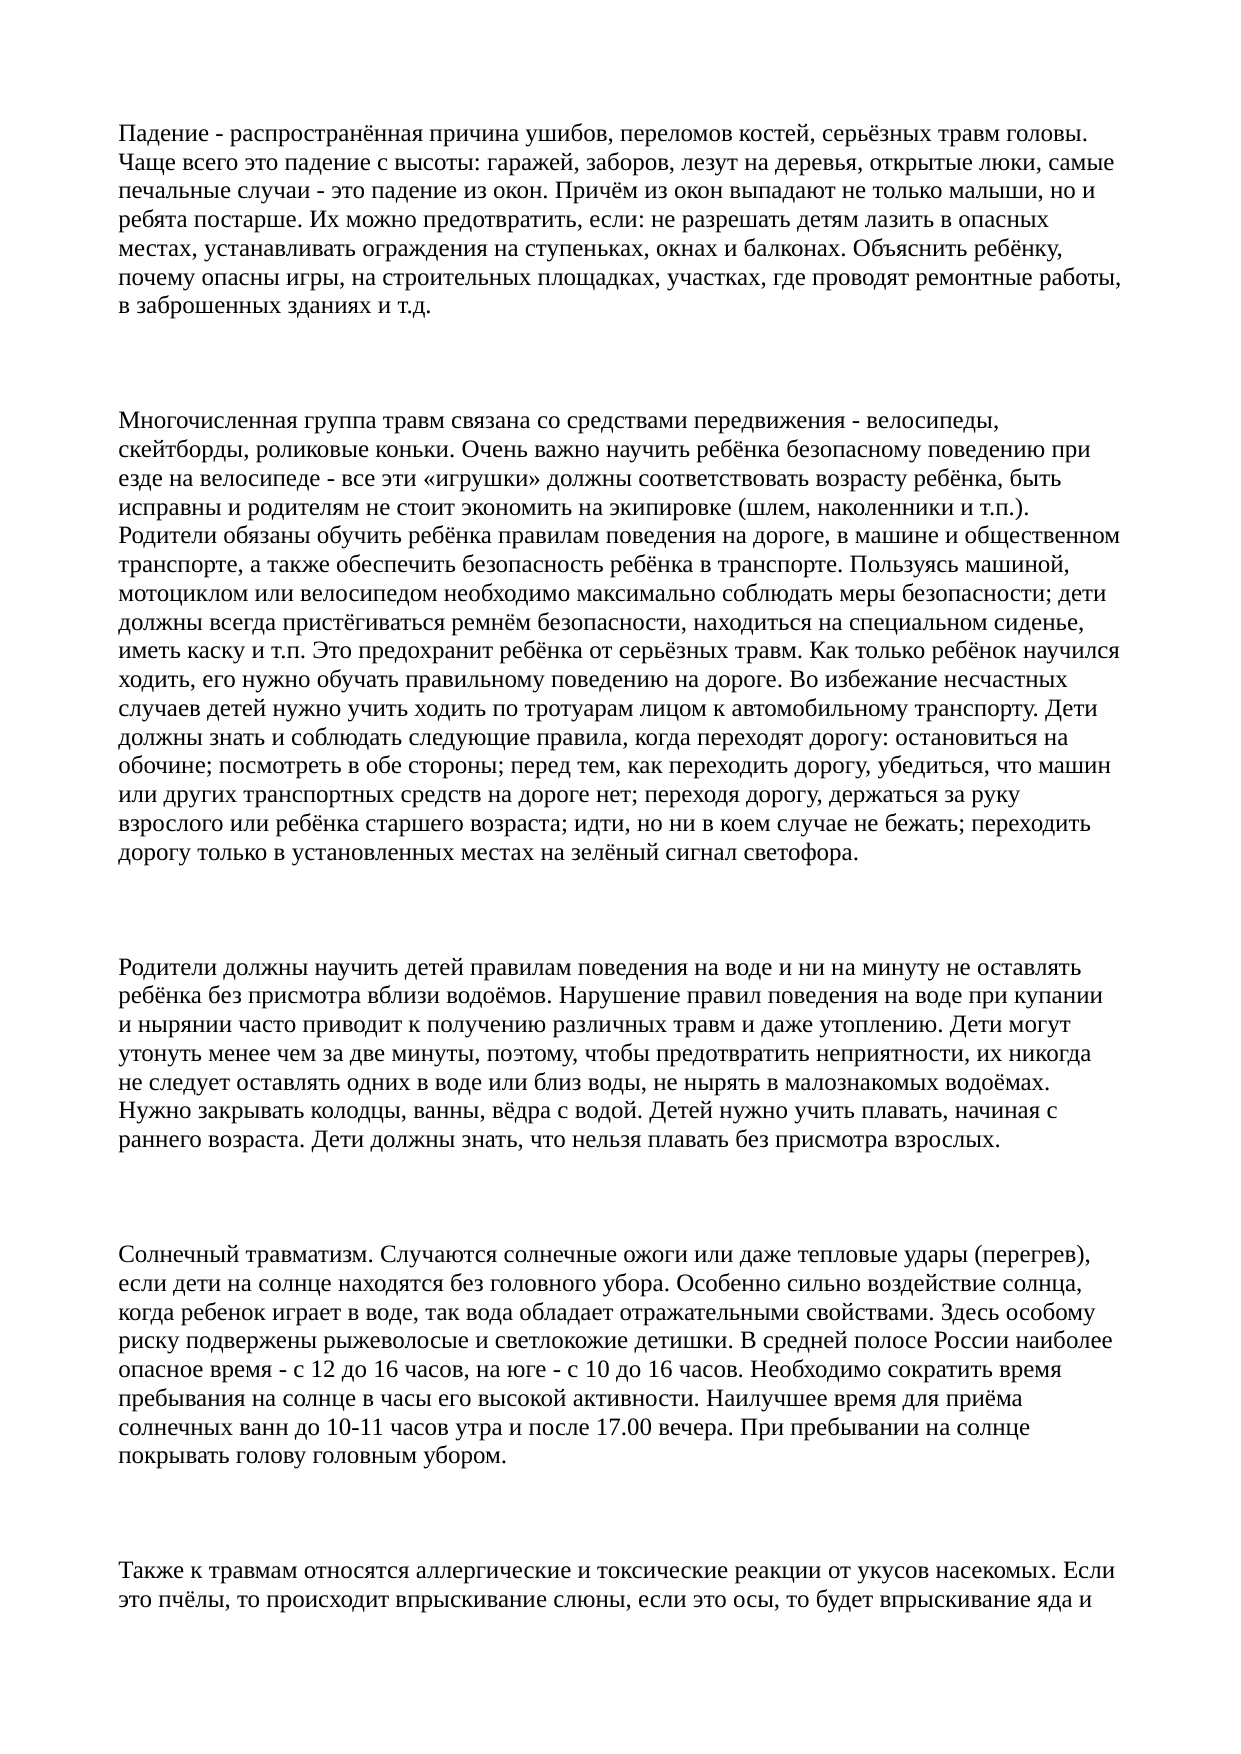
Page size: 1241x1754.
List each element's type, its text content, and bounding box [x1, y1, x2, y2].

text Падение - распространённая причина ушибов, переломов костей, серьёзных травм головы. Чаще всего это падение с высоты: гаражей, заборов, лезут на деревья, открытые люки, самые печальные случаи - это падение из окон. Причём из окон выпадают не только малыши, но и ребята постарше. Их можно предотвратить, если: не разрешать детям лазить в опасных местах, устанавливать ограждения на ступеньках, окнах и балконах. Объяснить ребёнку, почему опасны игры, на строительных площадках, участках, где проводят ремонтные работы, в заброшенных зданиях и т.д. [118, 118, 1122, 319]
text Родители должны научить детей правилам поведения на воде и ни на минуту не оставлять ребёнка без присмотра вблизи водоёмов. Нарушение правил поведения на воде при купании и нырянии часто приводит к получению различных травм и даже утоплению. Дети могут утонуть менее чем за две минуты, поэтому, чтобы предотвратить неприятности, их никогда не следует оставлять одних в воде или близ воды, не нырять в малознакомых водоёмах. Нужно закрывать колодцы, ванны, вёдра с водой. Детей нужно учить плавать, начиная с раннего возраста. Дети должны знать, что нельзя плавать без присмотра взрослых. [118, 952, 1122, 1153]
text Многочисленная группа травм связана со средствами передвижения - велосипеды, скейтборды, роликовые коньки. Очень важно научить ребёнка безопасному поведению при езде на велосипеде - все эти «игрушки» должны соответствовать возрасту ребёнка, быть исправны и родителям не стоит экономить на экипировке (шлем, наколенники и т.п.). Родители обязаны обучить ребёнка правилам поведения на дороге, в машине и общественном транспорте, а также обеспечить безопасность ребёнка в транспорте. Пользуясь машиной, мотоциклом или велосипедом необходимо максимально соблюдать меры безопасности; дети должны всегда пристёгиваться ремнём безопасности, находиться на специальном сиденье, иметь каску и т.п. Это предохранит ребёнка от серьёзных травм. Как только ребёнок научился ходить, его нужно обучать правильному поведению на дороге. Во избежание несчастных случаев детей нужно учить ходить по тротуарам лицом к автомобильному транспорту. Дети должны знать и соблюдать следующие правила, когда переходят дорогу: остановиться на обочине; посмотреть в обе стороны; перед тем, как переходить дорогу, убедиться, что машин или других транспортных средств на дороге нет; переходя дорогу, держаться за руку взрослого или ребёнка старшего возраста; идти, но ни в коем случае не бежать; переходить дорогу только в установленных местах на зелёный сигнал светофора. [118, 406, 1122, 866]
text Также к травмам относятся аллергические и токсические реакции от укусов насекомых. Если это пчёлы, то происходит впрыскивание слюны, если это осы, то будет впрыскивание яда и [118, 1556, 1122, 1613]
text Солнечный травматизм. Случаются солнечные ожоги или даже тепловые удары (перегрев), если дети на солнце находятся без головного убора. Особенно сильно воздействие солнца, когда ребенок играет в воде, так вода обладает отражательными свойствами. Здесь особому риску подвержены рыжеволосые и светлокожие детишки. В средней полосе России наиболее опасное время - с 12 до 16 часов, на юге - с 10 до 16 часов. Необходимо сократить время пребывания на солнце в часы его высокой активности. Наилучшее время для приёма солнечных ванн до 10-11 часов утра и после 17.00 вечера. При пребывании на солнце покрывать голову головным убором. [118, 1239, 1122, 1469]
